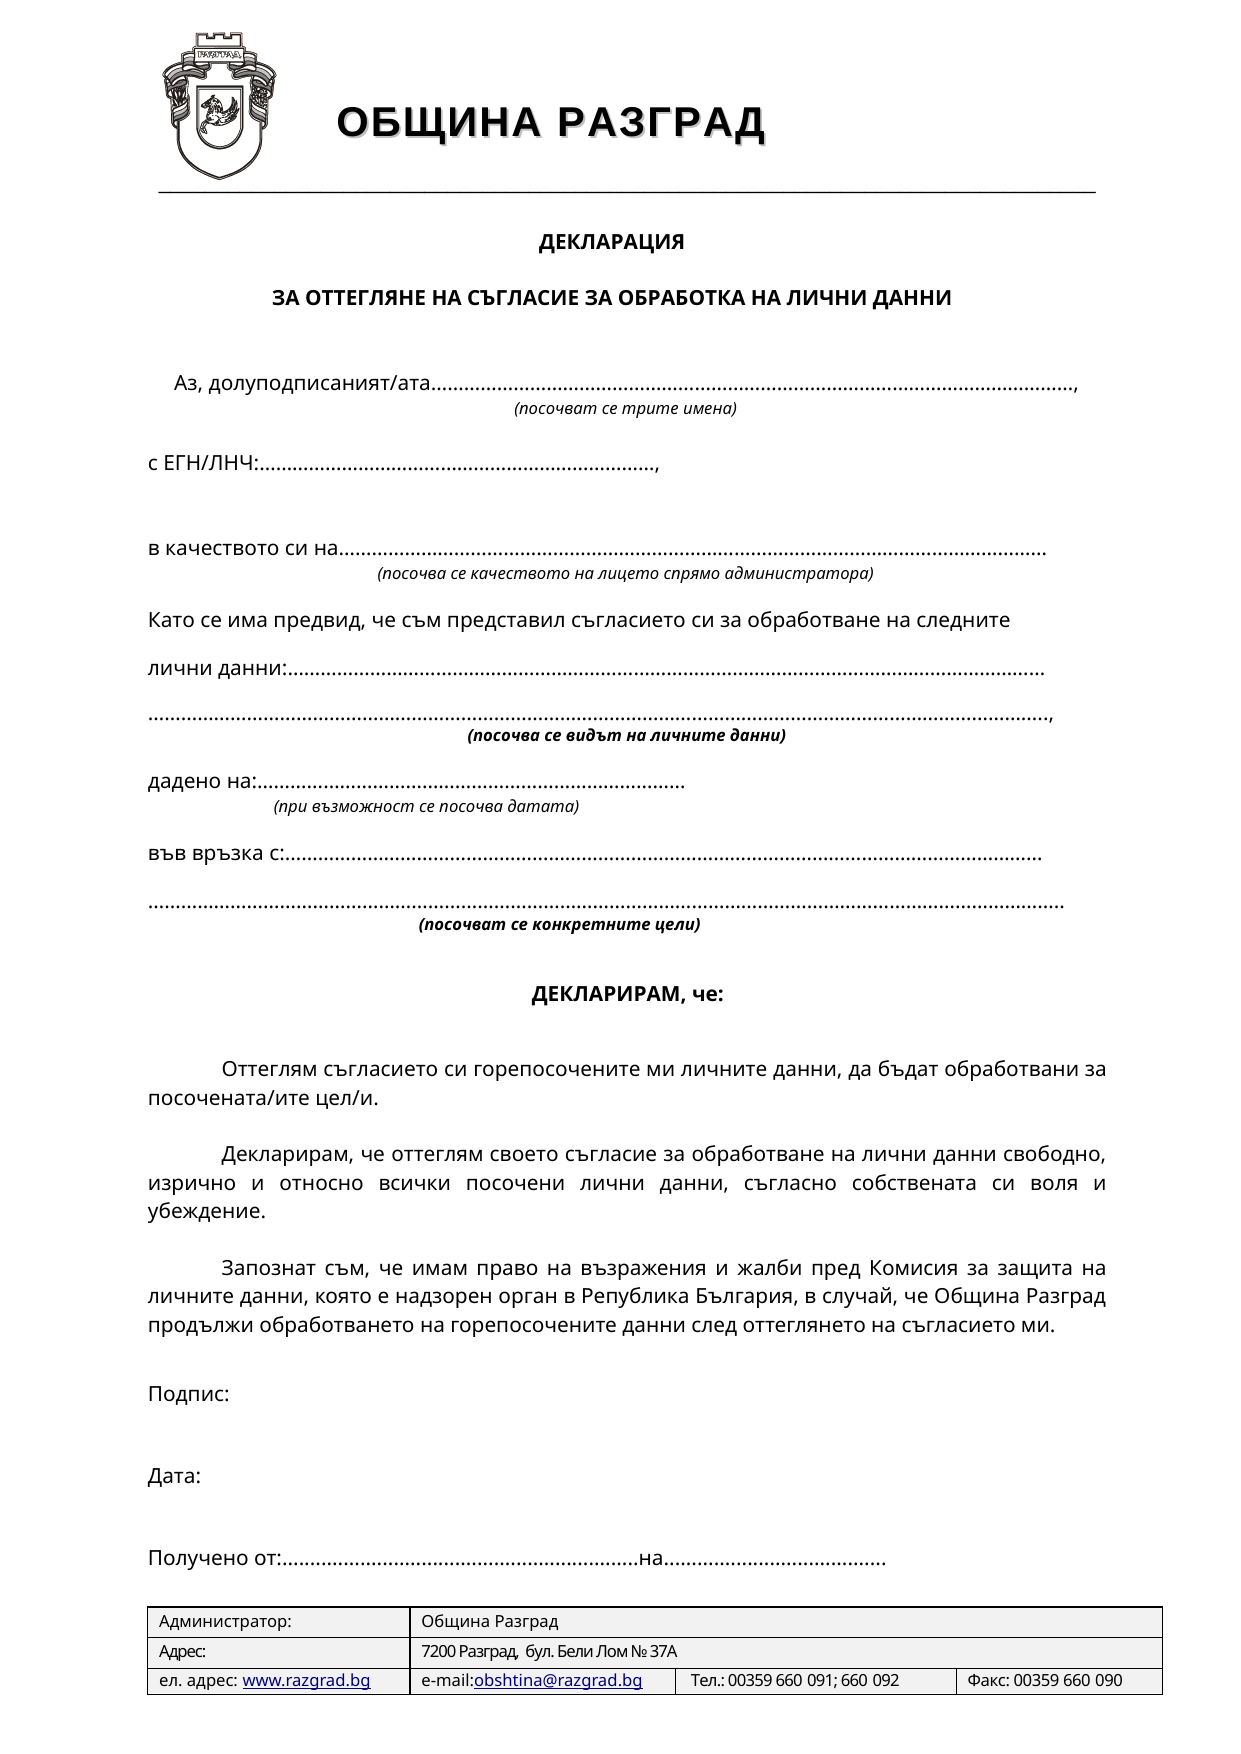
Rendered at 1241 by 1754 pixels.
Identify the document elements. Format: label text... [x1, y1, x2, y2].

text (посочва се видът на личните данни) [148, 725, 1107, 746]
text Аз, долуподписаният/ата………………………………………………………………………………………………………, [148, 368, 1105, 397]
text (посочва се качеството на лицето спрямо администратора) [148, 562, 1105, 584]
subtitle ДЕКЛАРИРАМ, че: [148, 982, 1107, 1006]
text дадено на:…………………………………………………………………… [148, 770, 1107, 794]
text в качеството си на………………………………………………………………………………………………………………… [148, 533, 1105, 562]
text Декларирам, че оттеглям своето съгласие за обработване на лични данни свободно, изрично и относно всички посочени лични данни, съгласно собствената си воля и убеждение. [148, 1139, 1107, 1225]
text с ЕГН/ЛНЧ:………………………………………………………………, [148, 448, 1105, 476]
subtitle Като се има предвид, че съм представил съгласието си за обработване на следните [148, 608, 1107, 632]
text ……………………………………………………………………………………………………………………………………………….., [148, 701, 1107, 725]
text (при възможност се посочва датата) [148, 794, 1107, 818]
text Запознат съм, че имам право на възражения и жалби пред Комисия за защита на личните данни, която е надзорен орган в Република България, в случай, че Община Разград продължи обработването на горепосочените данни след оттеглянето на съгласието ми. [148, 1253, 1107, 1338]
text (посочват се конкретните цели) [418, 913, 1107, 934]
subtitle лични данни:………………………………………………………………………………………………………………………… [148, 656, 1107, 680]
text Оттеглям съгласието си горепосочените ми личните данни, да бъдат обработвани за посочената/ите цел/и. [148, 1054, 1107, 1111]
text Подпис: [148, 1379, 1107, 1408]
text ДЕКЛАРАЦИЯ [148, 227, 1076, 255]
text ЗА ОТТЕГЛЯНЕ НА СЪГЛАСИЕ ЗА ОБРАБОТКА НА ЛИЧНИ ДАННИ [148, 283, 1076, 311]
text ………………………………………………………………………………………………………………………………………………….. [148, 889, 1107, 913]
text във връзка с:………………………………………………………………………………………………………………………… [148, 842, 1107, 866]
text (посочват се трите имена) [148, 397, 1105, 419]
text Получено от:................................................................на........................................ [148, 1543, 1107, 1572]
text Дата: [148, 1461, 1107, 1490]
